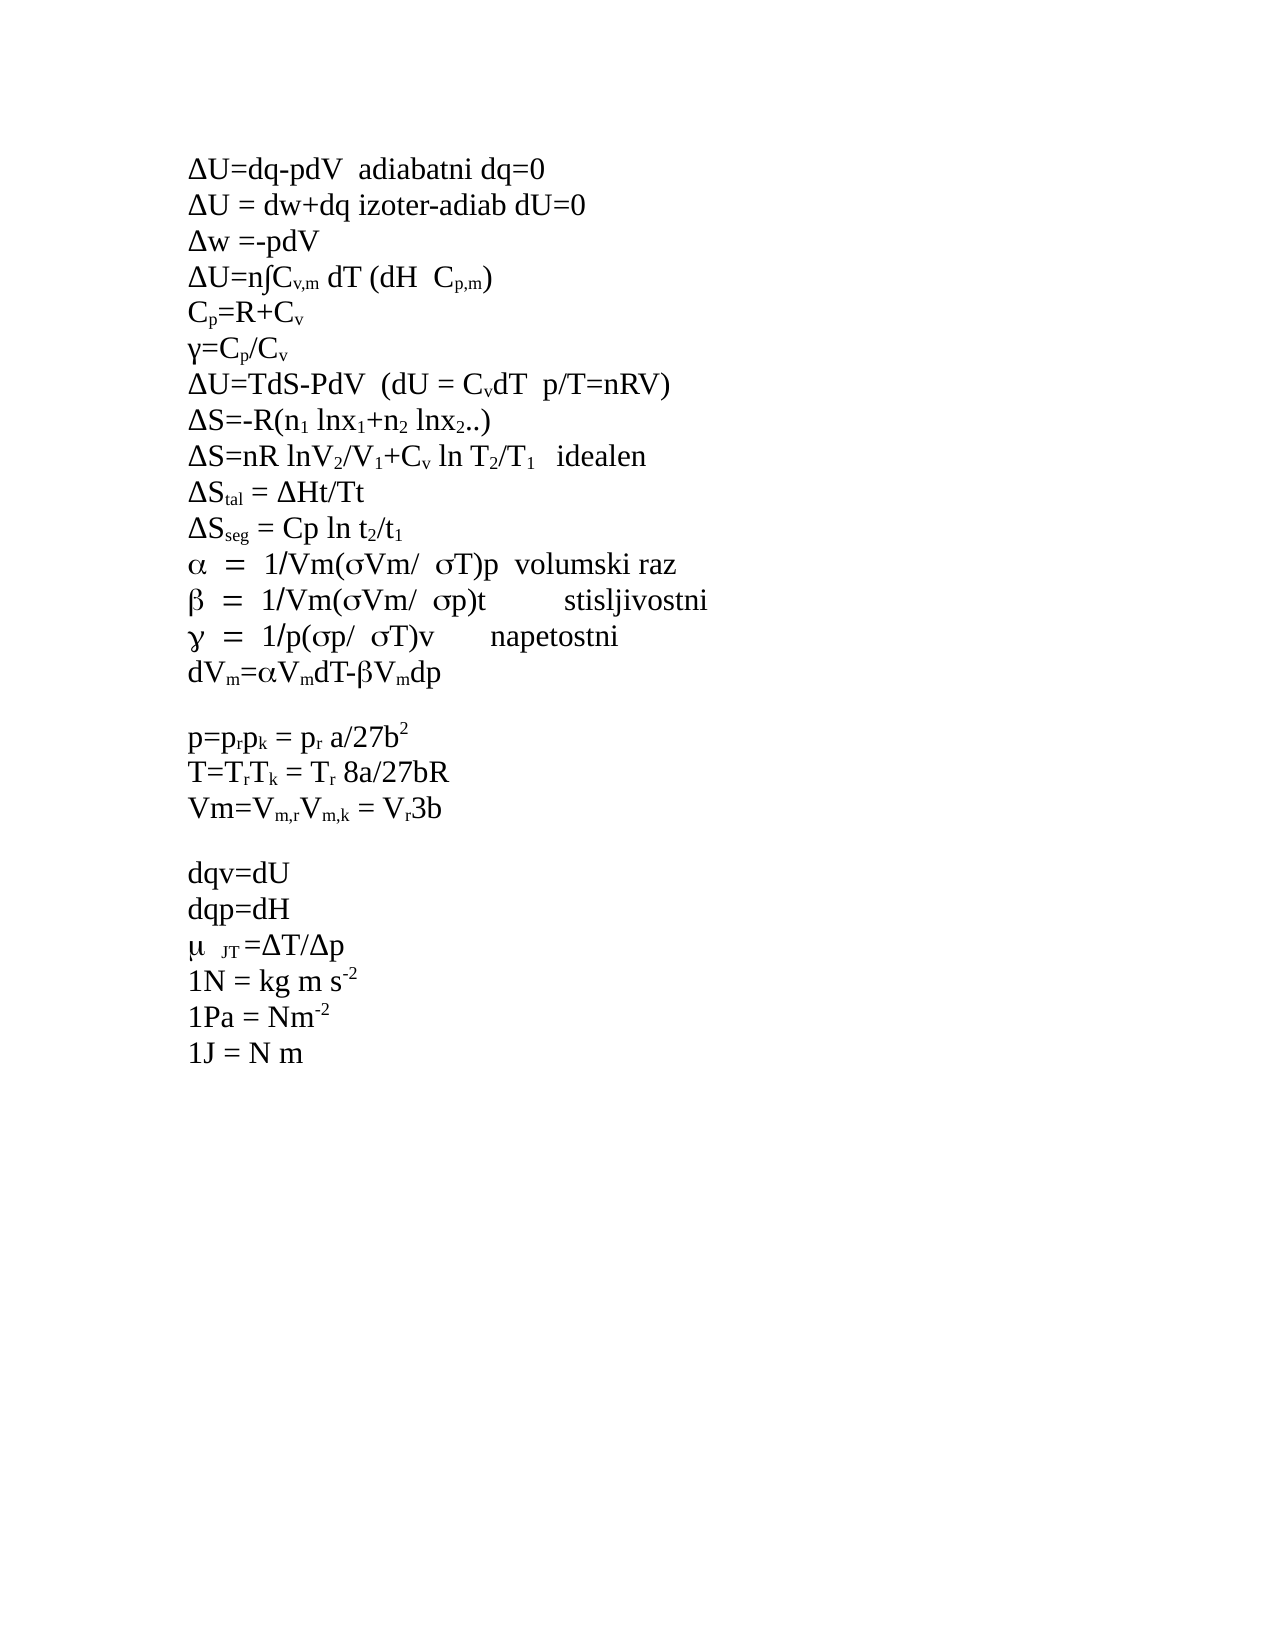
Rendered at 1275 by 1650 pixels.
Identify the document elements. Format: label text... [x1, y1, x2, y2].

text g = 1/p(sp/ sT)v napetostni [187, 617, 1087, 653]
text ΔU = dw+dq izoter-adiab dU=0 [187, 186, 1087, 222]
text ΔU=n∫Cv,m dT (dH Cp,m) [187, 258, 1087, 294]
text a = 1/Vm(sVm/ sT)p volumski raz [187, 545, 1087, 581]
text Δw =-pdV [187, 222, 1087, 258]
text dqp=dH [187, 890, 1087, 926]
text T=TrTk = Tr 8a/27bR [187, 754, 1087, 790]
text ΔU=dq-pdV adiabatni dq=0 [187, 150, 1087, 186]
text m JT =ΔT/Δp [187, 926, 1087, 962]
text 1N = kg m s-2 [187, 962, 1087, 998]
text p=prpk = pr a/27b2 [187, 718, 1087, 754]
text 1Pa = Nm-2 [187, 998, 1087, 1034]
text 1J = N m [187, 1034, 1087, 1070]
text ΔU=TdS-PdV (dU = CvdT p/T=nRV) [187, 366, 1087, 402]
text b = 1/Vm(sVm/ sp)t stisljivostni [187, 581, 1087, 617]
text Cp=R+Cv [187, 294, 1087, 330]
text ΔSseg = Cp ln t2/t1 [187, 509, 1087, 545]
text dVm=aVmdT-bVmdp [187, 653, 1087, 689]
text ΔS=-R(n1 lnx1+n2 lnx2..) [187, 402, 1087, 437]
text γ=Cp/Cv [187, 330, 1087, 366]
text ΔS=nR lnV2/V1+Cv ln T2/T1 idealen [187, 437, 1087, 473]
text Vm=Vm,rVm,k = Vr3b [187, 790, 1087, 826]
text ΔStal = ΔHt/Tt [187, 473, 1087, 509]
text dqv=dU [187, 854, 1087, 890]
